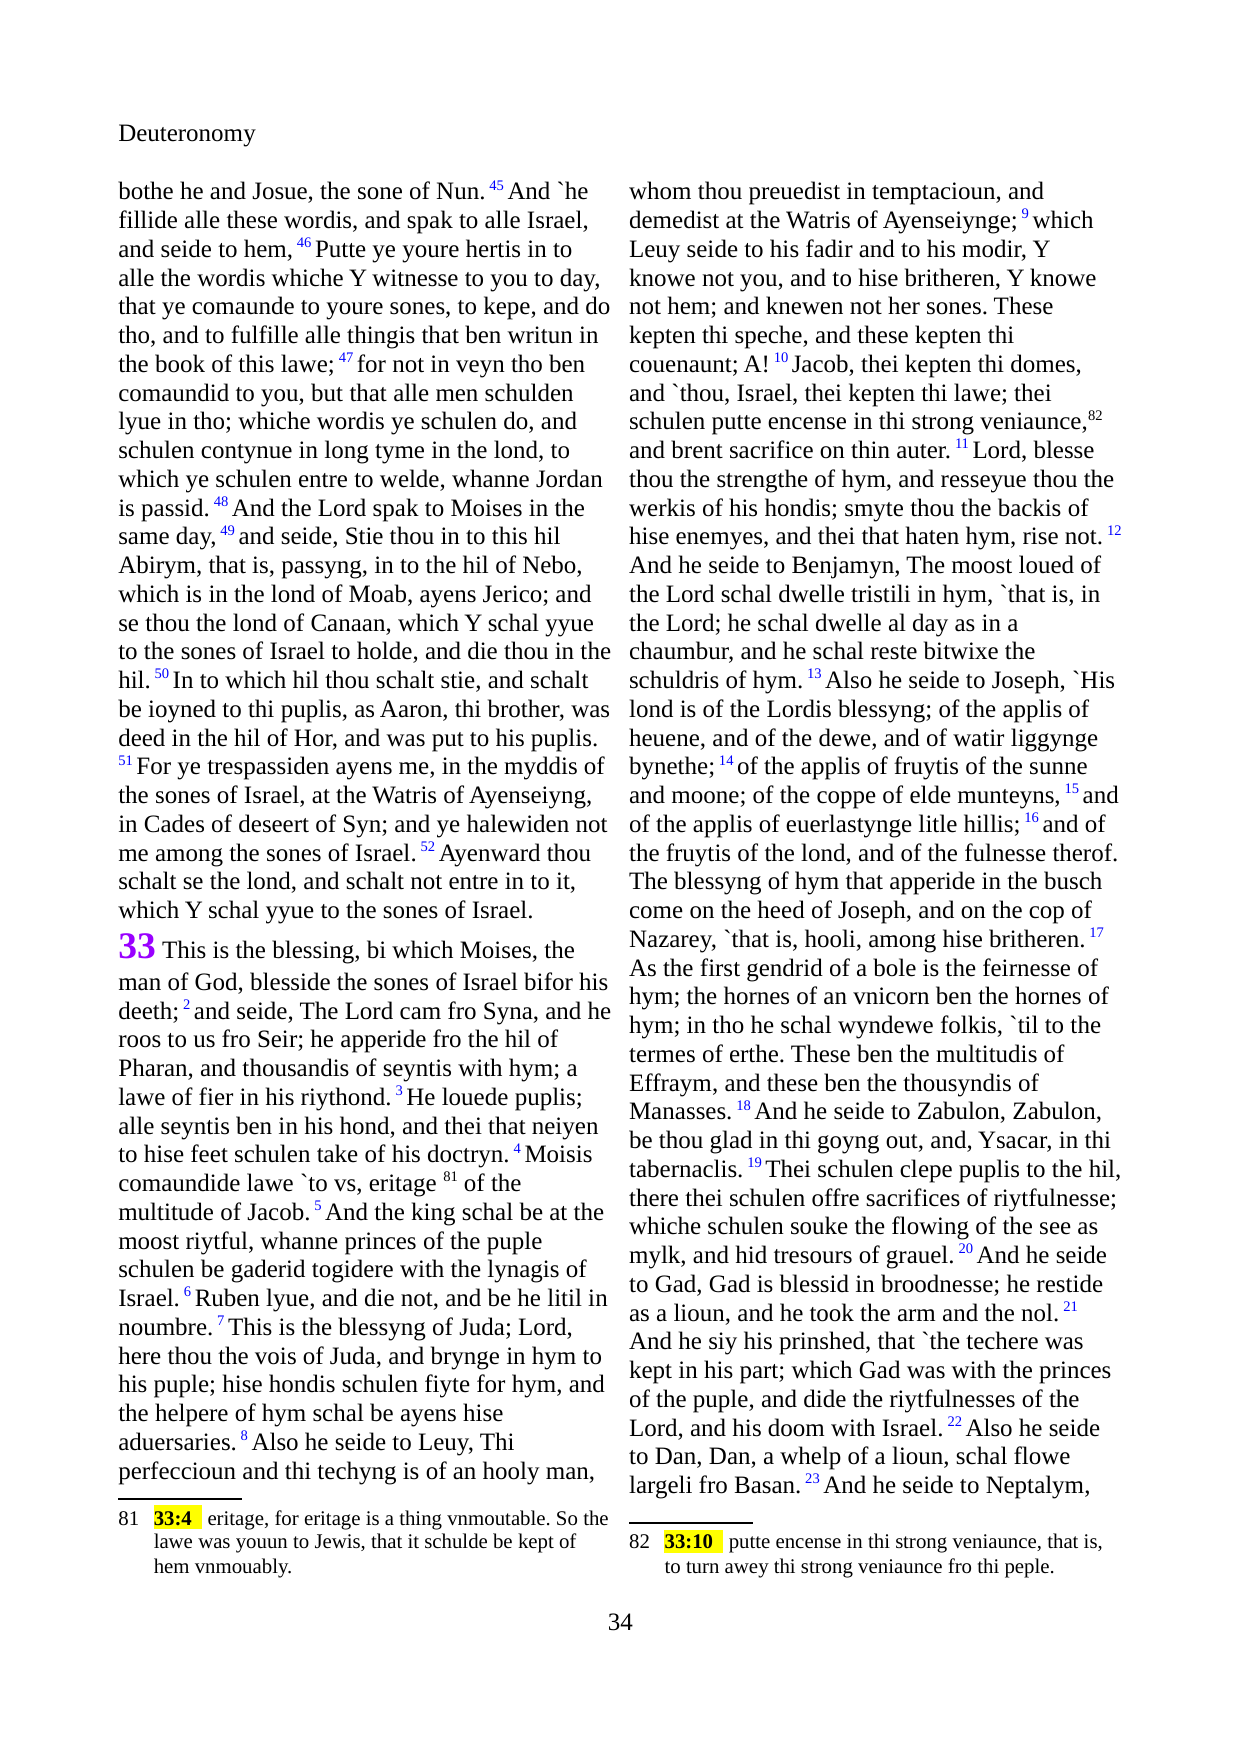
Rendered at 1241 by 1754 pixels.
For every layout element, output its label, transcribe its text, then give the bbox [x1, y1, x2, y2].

text 33 This is the blessing, bi which Moises, the man of God, blesside the sones of Israel bifor his deeth; 2 and seide, The Lord cam fro Syna, and he roos to us fro Seir; he apperide fro the hil of Pharan, and thousandis of seyntis with hym; a lawe of fier in his riythond. 3 He louede puplis; alle seyntis ben in his hond, and thei that neiyen to hise feet schulen take of his doctryn. 4 Moisis comaundide lawe `to vs, eritage of the multitude of Jacob. 5 And the king schal be at the moost riytful, whanne princes of the puple schulen be gaderid togidere with the lynagis of Israel. 6 Ruben lyue, and die not, and be he litil in noumbre. 7 This is the blessyng of Juda; Lord, here thou the vois of Juda, and brynge in hym to his puple; hise hondis schulen fiyte for hym, and the helpere of hym schal be ayens hise aduersaries. 8 Also he seide to Leuy, Thi perfeccioun and thi techyng is of an hooly man, [118, 924, 611, 1484]
text 33:4 eritage, for eritage is a thing vnmoutable. So the lawe was youun to Jewis, that it schulde be kept of hem vnmouably. [118, 1505, 611, 1578]
text bothe he and Josue, the sone of Nun. 45 And `he fillide alle these wordis, and spak to alle Israel, and seide to hem, 46 Putte ye youre hertis in to alle the wordis whiche Y witnesse to you to day, that ye comaunde to youre sones, to kepe, and do tho, and to fulfille alle thingis that ben writun in the book of this lawe; 47 for not in veyn tho ben comaundid to you, but that alle men schulden lyue in tho; whiche wordis ye schulen do, and schulen contynue in long tyme in the lond, to which ye schulen entre to welde, whanne Jordan is passid. 48 And the Lord spak to Moises in the same day, 49 and seide, Stie thou in to this hil Abirym, that is, passyng, in to the hil of Nebo, which is in the lond of Moab, ayens Jerico; and se thou the lond of Canaan, which Y schal yyue to the sones of Israel to holde, and die thou in the hil. 50 In to which hil thou schalt stie, and schalt be ioyned to thi puplis, as Aaron, thi brother, was deed in the hil of Hor, and was put to his puplis. 51 For ye trespassiden ayens me, in the myddis of the sones of Israel, at the Watris of Ayenseiyng, in Cades of deseert of Syn; and ye halewiden not me among the sones of Israel. 52 Ayenward thou schalt se the lond, and schalt not entre in to it, which Y schal yyue to the sones of Israel. [118, 176, 611, 924]
text whom thou preuedist in temptacioun, and demedist at the Watris of Ayenseiynge; 9 which Leuy seide to his fadir and to his modir, Y knowe not you, and to hise britheren, Y knowe not hem; and knewen not her sones. These kepten thi speche, and these kepten thi couenaunt; A! 10 Jacob, thei kepten thi domes, and `thou, Israel, thei kepten thi lawe; thei schulen putte encense in thi strong veniaunce, and brent sacrifice on thin auter. 11 Lord, blesse thou the strengthe of hym, and resseyue thou the werkis of his hondis; smyte thou the backis of hise enemyes, and thei that haten hym, rise not. 12 And he seide to Benjamyn, The moost loued of the Lord schal dwelle tristili in hym, `that is, in the Lord; he schal dwelle al day as in a chaumbur, and he schal reste bitwixe the schuldris of hym. 13 Also he seide to Joseph, `His lond is of the Lordis blessyng; of the applis of heuene, and of the dewe, and of watir liggynge bynethe; 14 of the applis of fruytis of the sunne and moone; of the coppe of elde munteyns, 15 and of the applis of euerlastynge litle hillis; 16 and of the fruytis of the lond, and of the fulnesse therof. The blessyng of hym that apperide in the busch come on the heed of Joseph, and on the cop of Nazarey, `that is, hooli, among hise britheren. 17 As the first gendrid of a bole is the feirnesse of hym; the hornes of an vnicorn ben the hornes of hym; in tho he schal wyndewe folkis, `til to the termes of erthe. These ben the multitudis of Effraym, and these ben the thousyndis of Manasses. 18 And he seide to Zabulon, Zabulon, be thou glad in thi goyng out, and, Ysacar, in thi tabernaclis. 19 Thei schulen clepe puplis to the hil, there thei schulen offre sacrifices of riytfulnesse; whiche schulen souke the flowing of the see as mylk, and hid tresours of grauel. 20 And he seide to Gad, Gad is blessid in broodnesse; he restide as a lioun, and he took the arm and the nol. 21 And he siy his prinshed, that `the techere was kept in his part; which Gad was with the princes of the puple, and dide the riytfulnesses of the Lord, and his doom with Israel. 22 Also he seide to Dan, Dan, a whelp of a lioun, schal flowe largeli fro Basan. 23 And he seide to Neptalym, [629, 176, 1122, 1499]
text 33:10 putte encense in thi strong veniaunce, that is, to turn awey thi strong veniaunce fro thi peple. [629, 1529, 1122, 1578]
